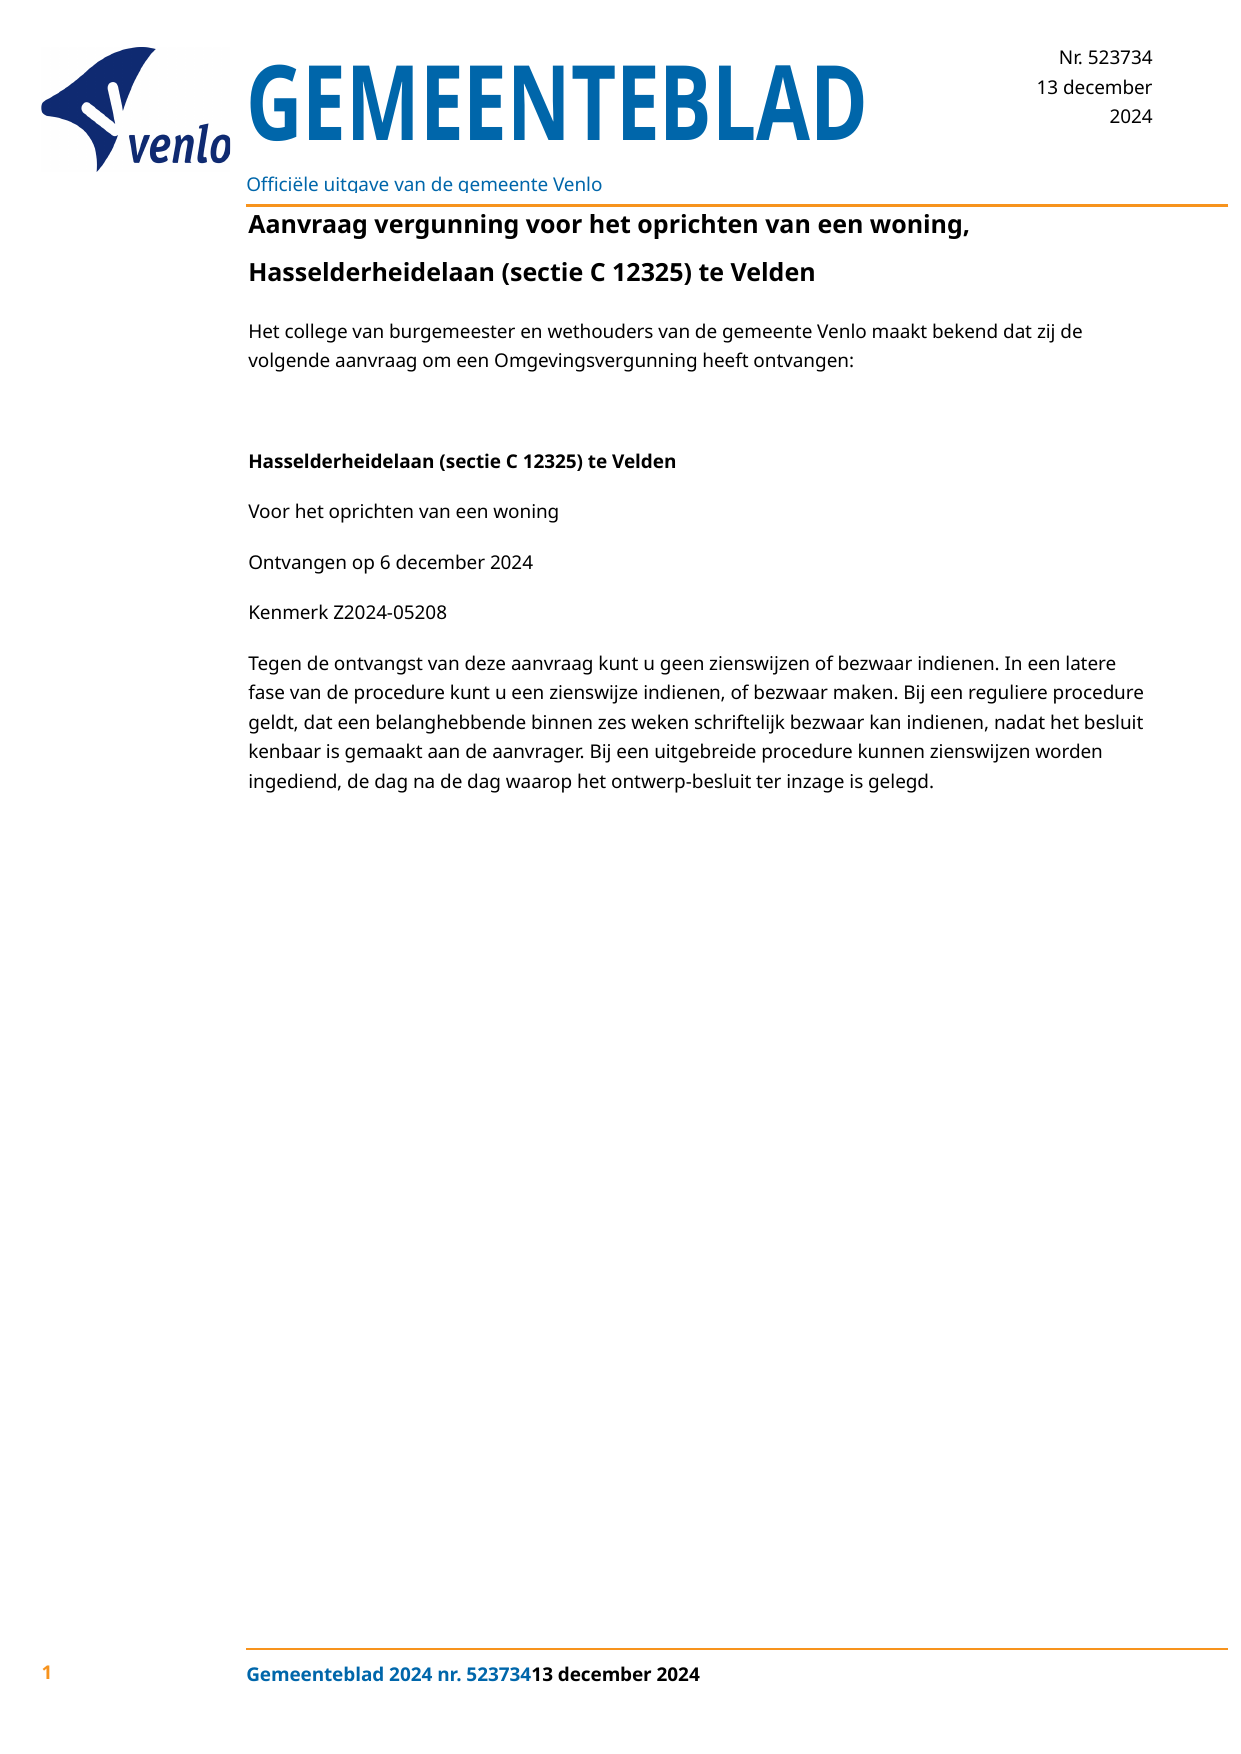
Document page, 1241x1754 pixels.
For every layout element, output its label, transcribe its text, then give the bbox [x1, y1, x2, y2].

text Kenmerk Z2024-05208 [248, 599, 1152, 625]
text Het college van burgemeester en wethouders van de gemeente Venlo maakt bekend dat zij de volgende aanvraag om een Omgevingsvergunning heeft ontvangen: [248, 318, 1152, 373]
text Voor het oprichten van een woning [248, 499, 1152, 524]
picture [41, 47, 231, 172]
text Aanvraag vergunning voor het oprichten van een woning, Hasselderheidelaan (sectie C 12325) te Velden [248, 207, 1152, 288]
text Hasselderheidelaan (sectie C 12325) te Velden [248, 448, 1152, 474]
text Ontvangen op 6 december 2024 [248, 549, 1152, 575]
text Tegen de ontvangst van deze aanvraag kunt u geen zienswijzen of bezwaar indienen. In een latere fase van de procedure kunt u een zienswijze indienen, of bezwaar maken. Bij een reguliere procedure geldt, dat een belanghebbende binnen zes weken schriftelijk bezwaar kan indienen, nadat het besluit kenbaar is gemaakt aan de aanvrager. Bij een uitgebreide procedure kunnen zienswijzen worden ingediend, de dag na de dag waarop het ontwerp-besluit ter inzage is gelegd. [248, 650, 1152, 794]
